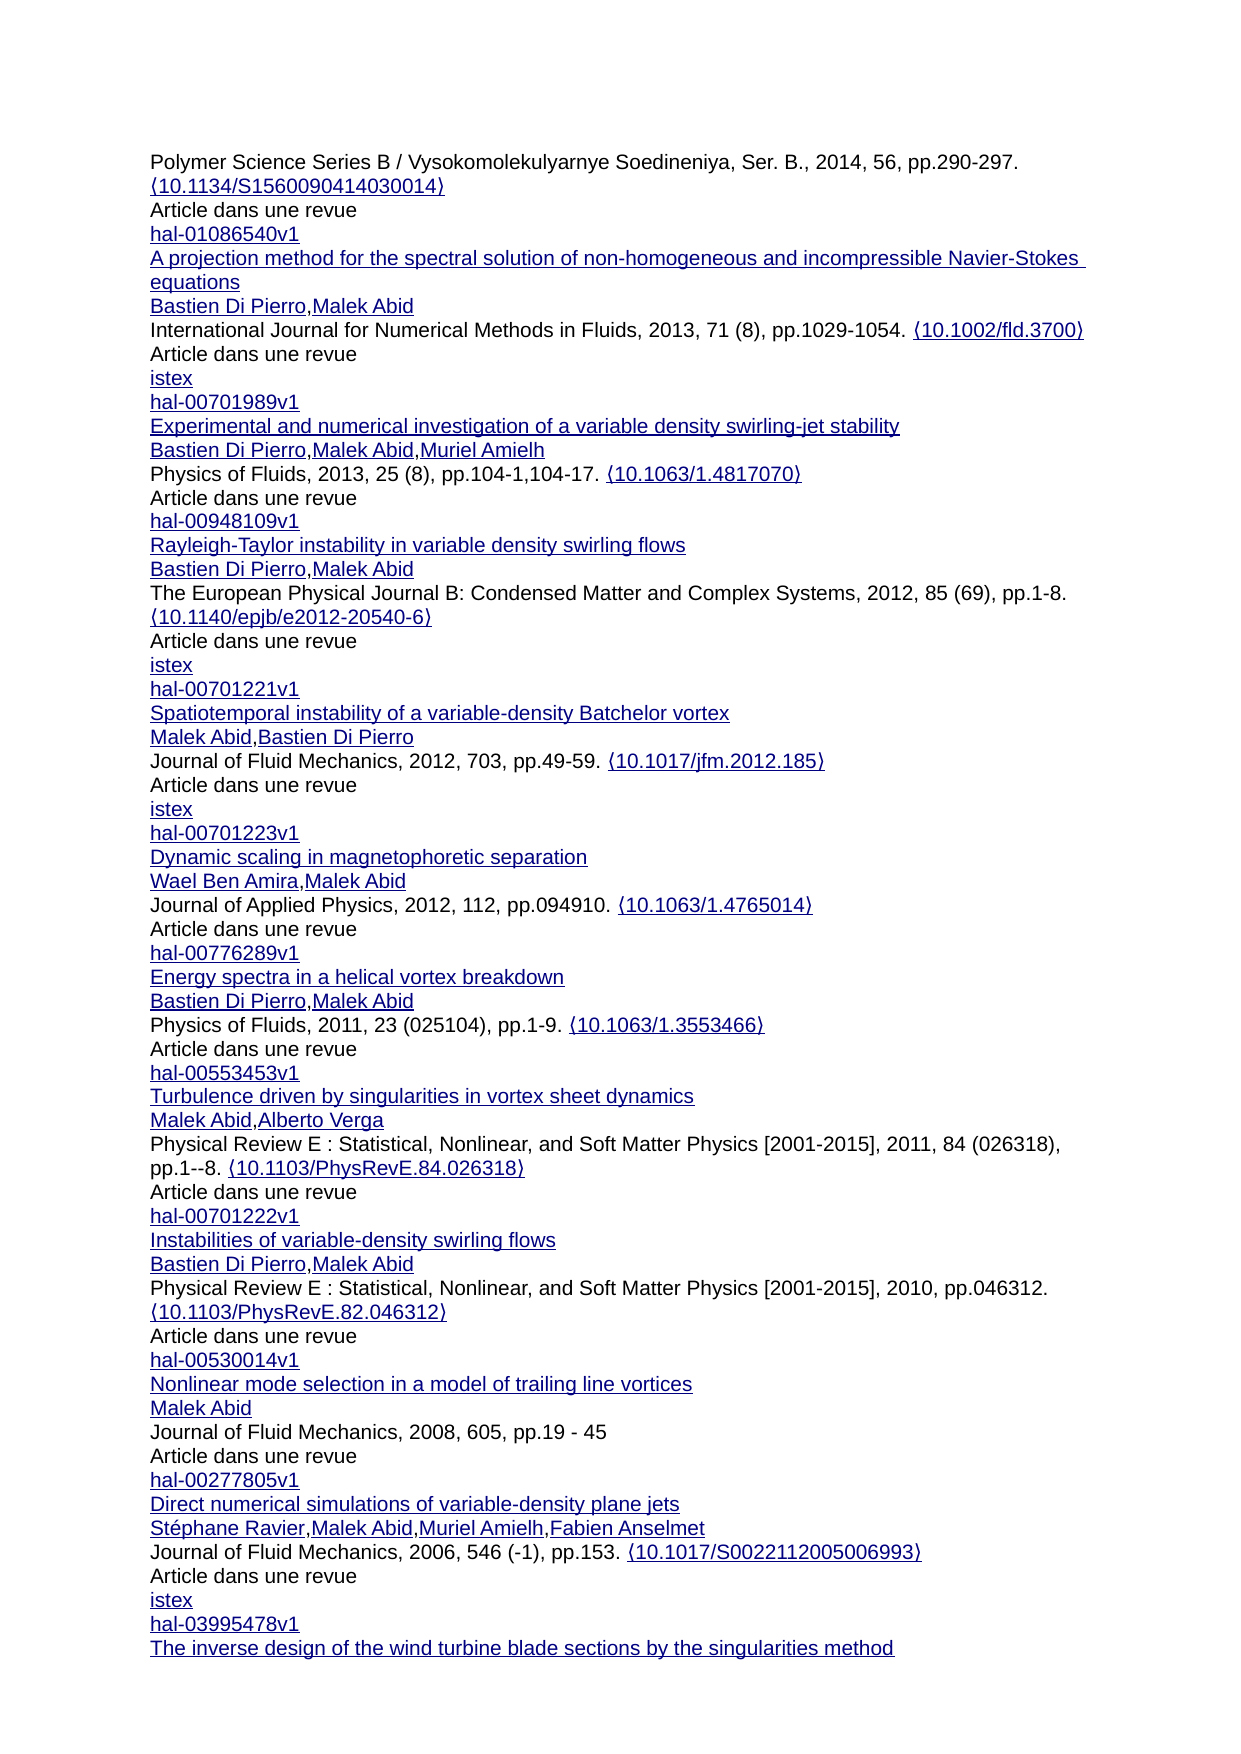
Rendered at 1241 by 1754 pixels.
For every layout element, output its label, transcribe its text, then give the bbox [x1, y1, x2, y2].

table_cell Instabilities of variable-density swirling flows Bastien Di Pierro,Malek Abid Physical Review E : Statistical, Nonlinear, and Soft Matter Physics [2001-2015], 2010, pp.046312. ⟨10.1103/PhysRevE.82.046312⟩ Article dans une revue hal-00530014v1 [150, 1228, 1090, 1372]
table_cell Turbulence driven by singularities in vortex sheet dynamics Malek Abid,Alberto Verga Physical Review E : Statistical, Nonlinear, and Soft Matter Physics [2001-2015], 2011, 84 (026318), pp.1--8. ⟨10.1103/PhysRevE.84.026318⟩ Article dans une revue hal-00701222v1 [150, 1084, 1090, 1228]
table_cell Energy spectra in a helical vortex breakdown Bastien Di Pierro,Malek Abid Physics of Fluids, 2011, 23 (025104), pp.1-9. ⟨10.1063/1.3553466⟩ Article dans une revue hal-00553453v1 [150, 965, 1090, 1084]
table_cell Polymer Science Series B / Vysokomolekulyarnye Soedineniya, Ser. B., 2014, 56, pp.290-297. ⟨10.1134/S1560090414030014⟩ Article dans une revue hal-01086540v1 [150, 150, 1090, 246]
table_cell Experimental and numerical investigation of a variable density swirling-jet stability Bastien Di Pierro,Malek Abid,Muriel Amielh Physics of Fluids, 2013, 25 (8), pp.104-1,104-17. ⟨10.1063/1.4817070⟩ Article dans une revue hal-00948109v1 [150, 414, 1090, 533]
table_cell Rayleigh-Taylor instability in variable density swirling flows Bastien Di Pierro,Malek Abid The European Physical Journal B: Condensed Matter and Complex Systems, 2012, 85 (69), pp.1-8. ⟨10.1140/epjb/e2012-20540-6⟩ Article dans une revue istex hal-00701221v1 [150, 533, 1090, 701]
table_cell Spatiotemporal instability of a variable-density Batchelor vortex Malek Abid,Bastien Di Pierro Journal of Fluid Mechanics, 2012, 703, pp.49-59. ⟨10.1017/jfm.2012.185⟩ Article dans une revue istex hal-00701223v1 [150, 701, 1090, 845]
table_cell Direct numerical simulations of variable-density plane jets Stéphane Ravier,Malek Abid,Muriel Amielh,Fabien Anselmet Journal of Fluid Mechanics, 2006, 546 (-1), pp.153. ⟨10.1017/S0022112005006993⟩ Article dans une revue istex hal-03995478v1 [150, 1492, 1090, 1635]
table_cell Dynamic scaling in magnetophoretic separation Wael Ben Amira,Malek Abid Journal of Applied Physics, 2012, 112, pp.094910. ⟨10.1063/1.4765014⟩ Article dans une revue hal-00776289v1 [150, 845, 1090, 964]
table_cell Nonlinear mode selection in a model of trailing line vortices Malek Abid Journal of Fluid Mechanics, 2008, 605, pp.19 - 45 Article dans une revue hal-00277805v1 [150, 1372, 1090, 1492]
table_cell The inverse design of the wind turbine blade sections by the singularities method [150, 1635, 1090, 1659]
table_cell A projection method for the spectral solution of non-homogeneous and incompressible Navier-Stokes equations Bastien Di Pierro,Malek Abid International Journal for Numerical Methods in Fluids, 2013, 71 (8), pp.1029-1054. ⟨10.1002/fld.3700⟩ Article dans une revue istex hal-00701989v1 [150, 246, 1090, 413]
